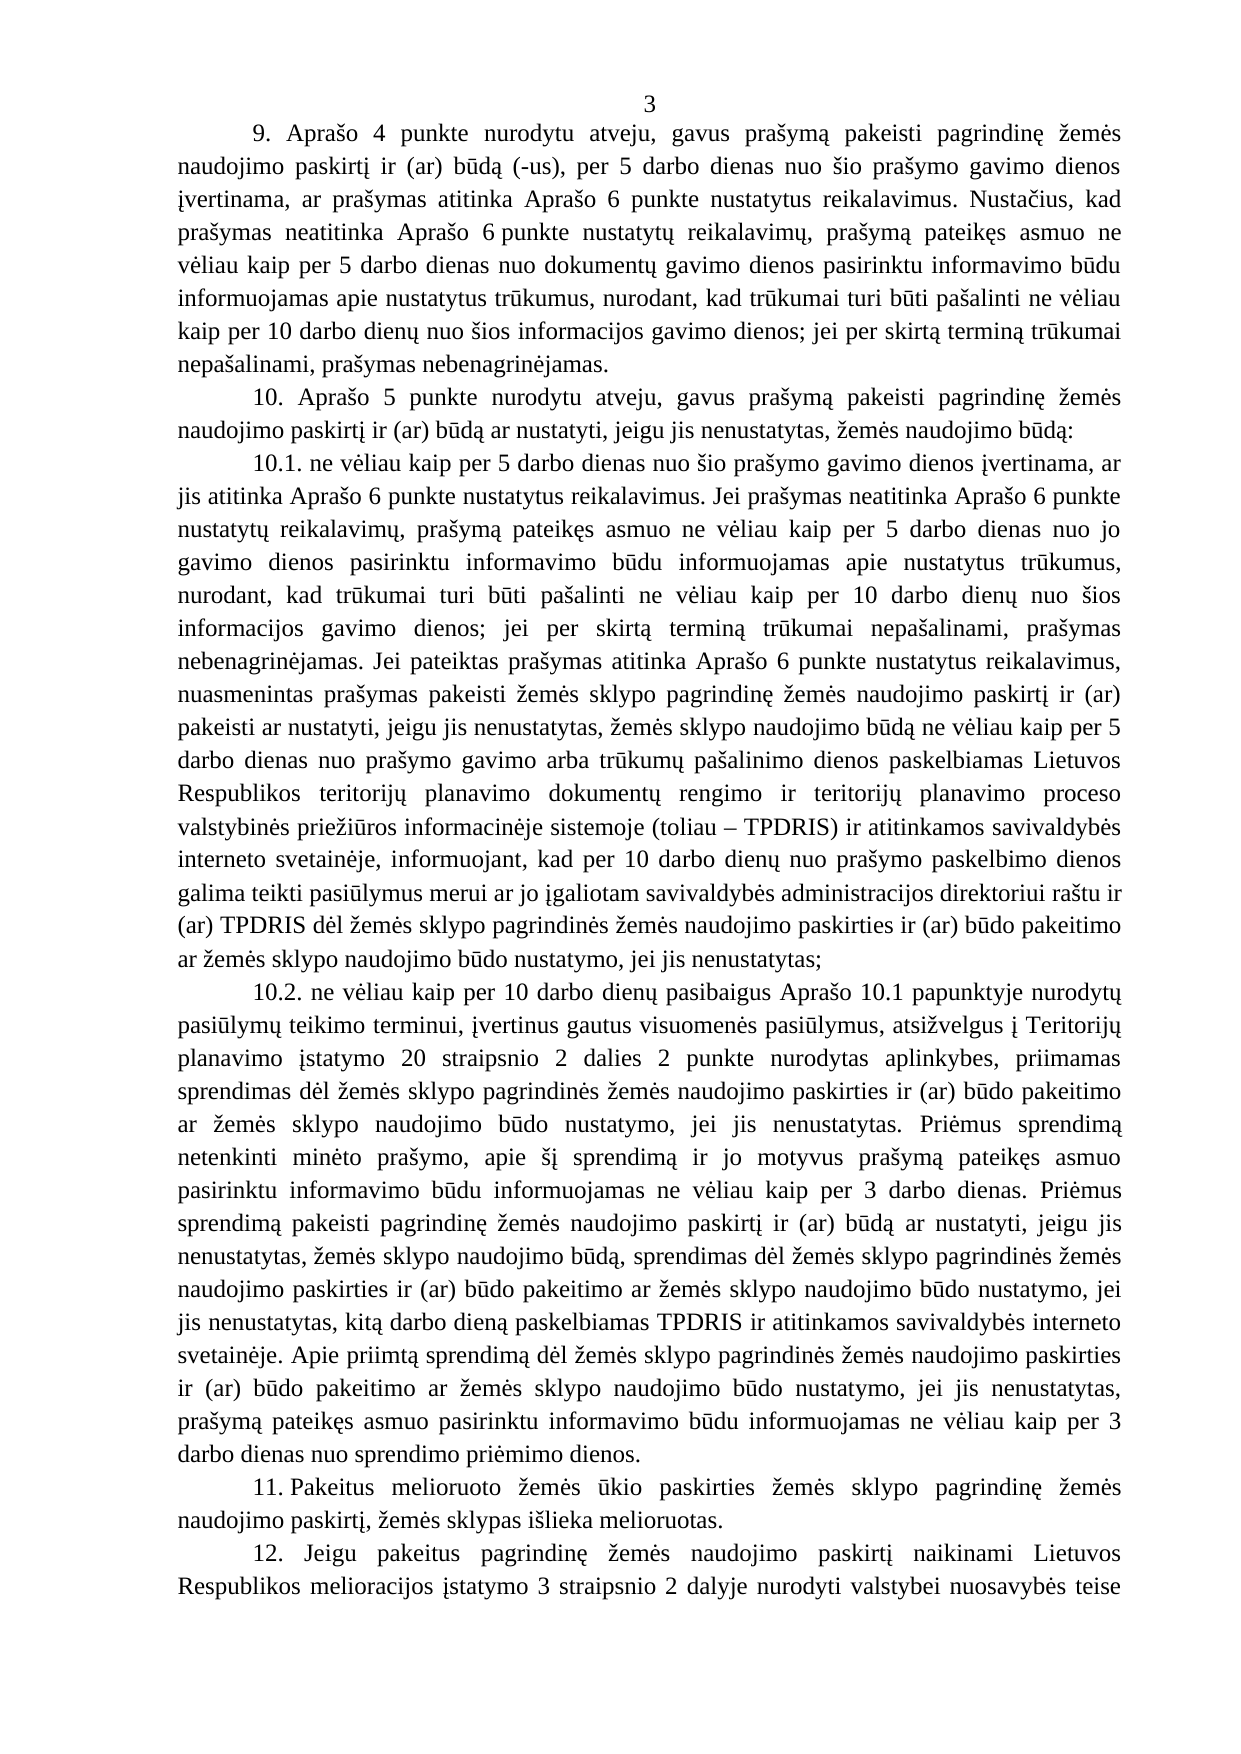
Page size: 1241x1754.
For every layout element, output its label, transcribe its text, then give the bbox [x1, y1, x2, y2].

text 12. Jeigu pakeitus pagrindinę žemės naudojimo paskirtį naikinami Lietuvos Respublikos melioracijos įstatymo 3 straipsnio 2 dalyje nurodyti valstybei nuosavybės teise [177, 1538, 1122, 1600]
text 9. Aprašo 4 punkte nurodytu atveju, gavus prašymą pakeisti pagrindinę žemės naudojimo paskirtį ir (ar) būdą (-us), per 5 darbo dienas nuo šio prašymo gavimo dienos įvertinama, ar prašymas atitinka Aprašo 6 punkte nustatytus reikalavimus. Nustačius, kad prašymas neatitinka Aprašo 6 punkte nustatytų reikalavimų, prašymą pateikęs asmuo ne vėliau kaip per 5 darbo dienas nuo dokumentų gavimo dienos pasirinktu informavimo būdu informuojamas apie nustatytus trūkumus, nurodant, kad trūkumai turi būti pašalinti ne vėliau kaip per 10 darbo dienų nuo šios informacijos gavimo dienos; jei per skirtą terminą trūkumai nepašalinami, prašymas nebenagrinėjamas. [177, 118, 1122, 378]
text 10. Aprašo 5 punkte nurodytu atveju, gavus prašymą pakeisti pagrindinę žemės naudojimo paskirtį ir (ar) būdą ar nustatyti, jeigu jis nenustatytas, žemės naudojimo būdą: [177, 382, 1122, 444]
text 10.2. ne vėliau kaip per 10 darbo dienų pasibaigus Aprašo 10.1 papunktyje nurodytų pasiūlymų teikimo terminui, įvertinus gautus visuomenės pasiūlymus, atsižvelgus į Teritorijų planavimo įstatymo 20 straipsnio 2 dalies 2 punkte nurodytas aplinkybes, priimamas sprendimas dėl žemės sklypo pagrindinės žemės naudojimo paskirties ir (ar) būdo pakeitimo ar žemės sklypo naudojimo būdo nustatymo, jei jis nenustatytas. Priėmus sprendimą netenkinti minėto prašymo, apie šį sprendimą ir jo motyvus prašymą pateikęs asmuo pasirinktu informavimo būdu informuojamas ne vėliau kaip per 3 darbo dienas. Priėmus sprendimą pakeisti pagrindinę žemės naudojimo paskirtį ir (ar) būdą ar nustatyti, jeigu jis nenustatytas, žemės sklypo naudojimo būdą, sprendimas dėl žemės sklypo pagrindinės žemės naudojimo paskirties ir (ar) būdo pakeitimo ar žemės sklypo naudojimo būdo nustatymo, jei jis nenustatytas, kitą darbo dieną paskelbiamas TPDRIS ir atitinkamos savivaldybės interneto svetainėje. Apie priimtą sprendimą dėl žemės sklypo pagrindinės žemės naudojimo paskirties ir (ar) būdo pakeitimo ar žemės sklypo naudojimo būdo nustatymo, jei jis nenustatytas, prašymą pateikęs asmuo pasirinktu informavimo būdu informuojamas ne vėliau kaip per 3 darbo dienas nuo sprendimo priėmimo dienos. [177, 977, 1122, 1468]
text 10.1. ne vėliau kaip per 5 darbo dienas nuo šio prašymo gavimo dienos įvertinama, ar jis atitinka Aprašo 6 punkte nustatytus reikalavimus. Jei prašymas neatitinka Aprašo 6 punkte nustatytų reikalavimų, prašymą pateikęs asmuo ne vėliau kaip per 5 darbo dienas nuo jo gavimo dienos pasirinktu informavimo būdu informuojamas apie nustatytus trūkumus, nurodant, kad trūkumai turi būti pašalinti ne vėliau kaip per 10 darbo dienų nuo šios informacijos gavimo dienos; jei per skirtą terminą trūkumai nepašalinami, prašymas nebenagrinėjamas. Jei pateiktas prašymas atitinka Aprašo 6 punkte nustatytus reikalavimus, nuasmenintas prašymas pakeisti žemės sklypo pagrindinę žemės naudojimo paskirtį ir (ar) pakeisti ar nustatyti, jeigu jis nenustatytas, žemės sklypo naudojimo būdą ne vėliau kaip per 5 darbo dienas nuo prašymo gavimo arba trūkumų pašalinimo dienos paskelbiamas Lietuvos Respublikos teritorijų planavimo dokumentų rengimo ir teritorijų planavimo proceso valstybinės priežiūros informacinėje sistemoje (toliau – TPDRIS) ir atitinkamos savivaldybės interneto svetainėje, informuojant, kad per 10 darbo dienų nuo prašymo paskelbimo dienos galima teikti pasiūlymus merui ar jo įgaliotam savivaldybės administracijos direktoriui raštu ir (ar) TPDRIS dėl žemės sklypo pagrindinės žemės naudojimo paskirties ir (ar) būdo pakeitimo ar žemės sklypo naudojimo būdo nustatymo, jei jis nenustatytas; [177, 448, 1122, 972]
text 11. Pakeitus melioruoto žemės ūkio paskirties žemės sklypo pagrindinę žemės naudojimo paskirtį, žemės sklypas išlieka melioruotas. [177, 1472, 1122, 1534]
